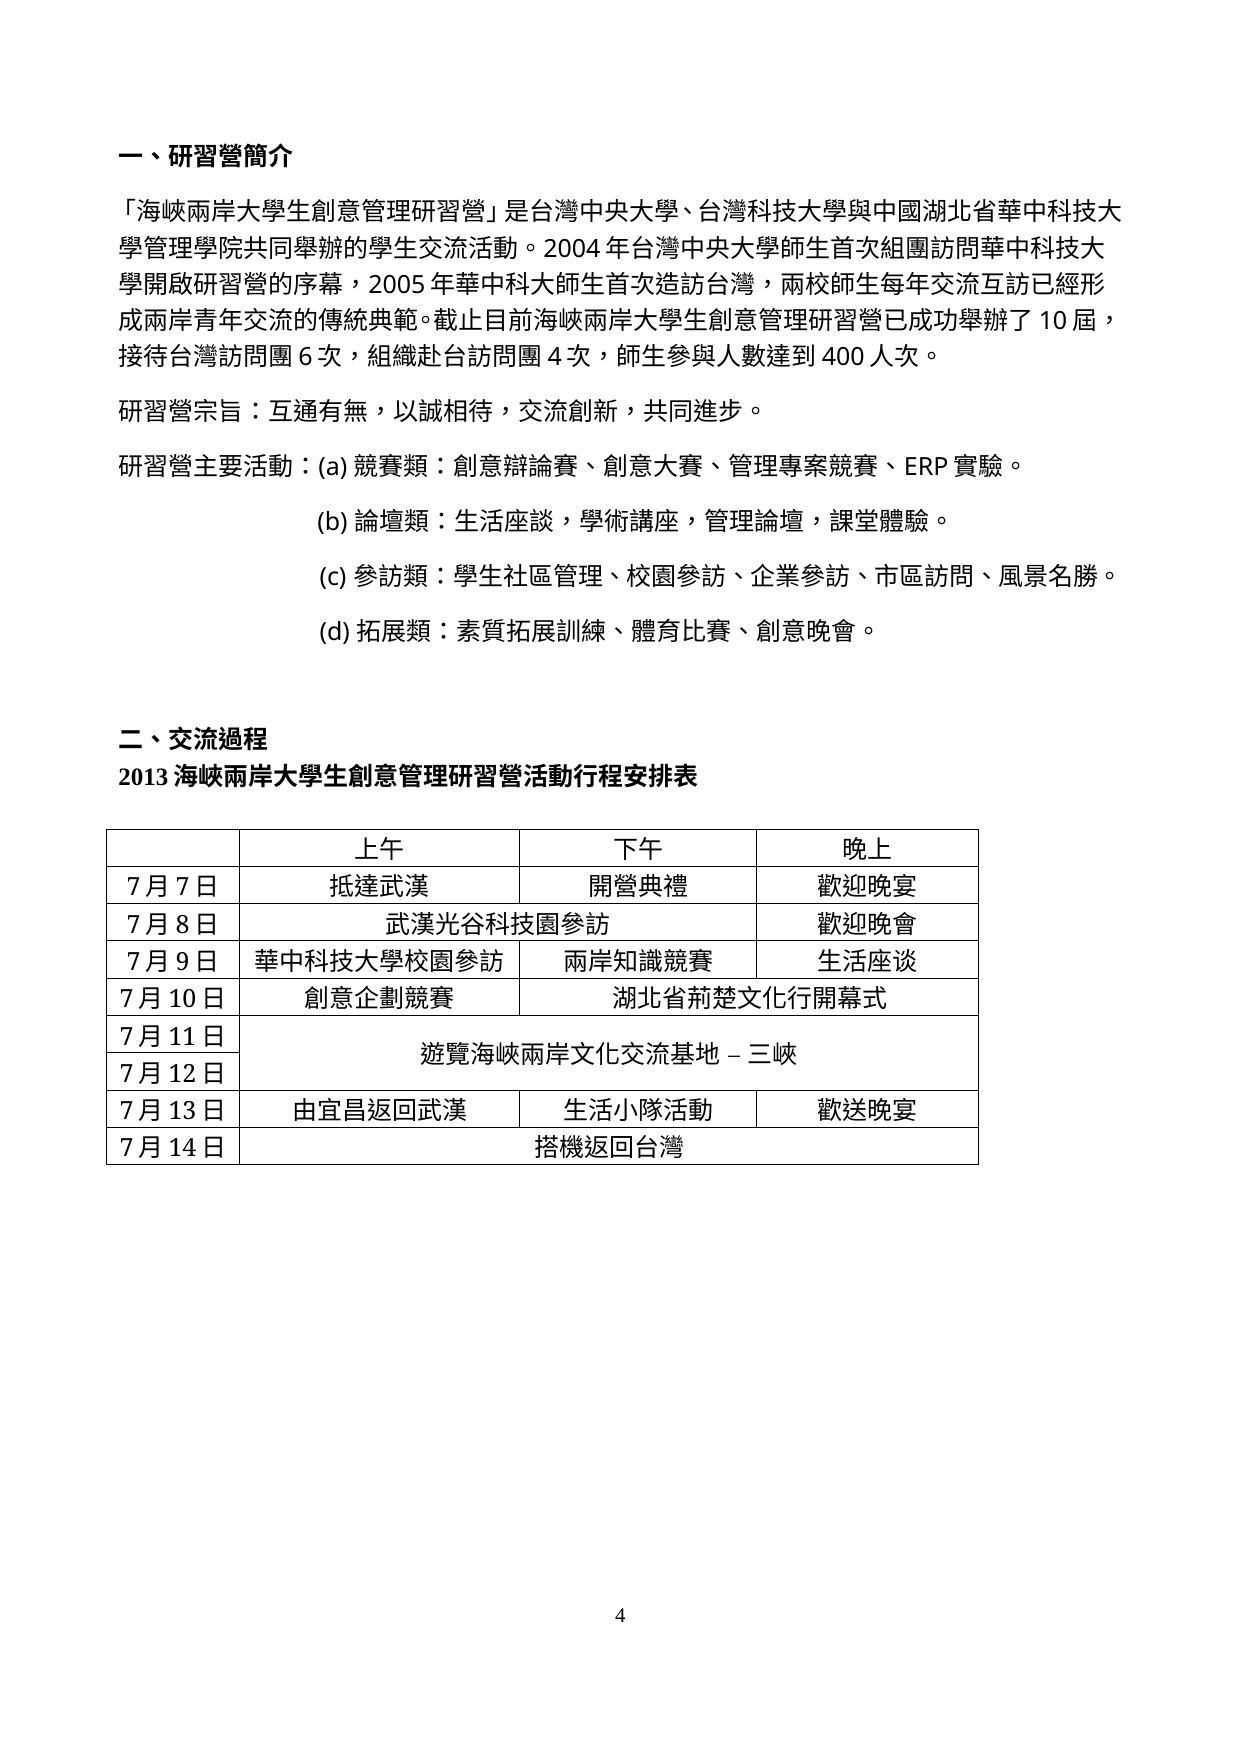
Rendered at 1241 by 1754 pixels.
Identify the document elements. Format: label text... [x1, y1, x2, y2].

table_cell 武漢光谷科技園參訪 [240, 904, 756, 940]
table_cell 創意企劃競賽 [240, 979, 519, 1015]
table_cell 7月13日 [107, 1091, 239, 1127]
table_cell 7月11日 [107, 1016, 239, 1052]
text 2013海峽兩岸大學生創意管理研習營活動行程安排表 [118, 756, 1122, 792]
table_cell 華中科技大學校園參訪 [240, 941, 519, 978]
table_cell 7月10日 [107, 979, 239, 1015]
table_cell 7月12日 [107, 1053, 239, 1089]
table_header [107, 830, 239, 866]
table_cell 生活座谈 [757, 941, 978, 978]
table_cell 由宜昌返回武漢 [240, 1091, 519, 1127]
text (d) 拓展類：素質拓展訓練、體育比賽、創意晚會。 [319, 612, 1122, 648]
table_cell 搭機返回台灣 [240, 1128, 978, 1164]
table_cell 歡迎晚宴 [757, 867, 978, 903]
text (b) 論壇類：生活座談，學術講座，管理論壇，課堂體驗。 [192, 502, 1122, 538]
table_cell 7月7日 [107, 867, 239, 903]
table_cell 抵達武漢 [240, 867, 519, 903]
table_cell 開營典禮 [520, 867, 756, 903]
text 「海峽兩岸大學生創意管理研習營」是台灣中央大學、台灣科技大學與中國湖北省華中科技大學管理學院共同舉辦的學生交流活動。2004年台灣中央大學師生首次組團訪問華中科技大 學開啟研習營的序幕，2005年華中科大師生首次造訪台灣，兩校師生每年交流互訪已經形成兩岸青年交流的傳統典範。截止目前海峽兩岸大學生創意管理研習營已成功舉辦了10屆，接待台灣訪問團6次，組織赴台訪問團4次，師生參與人數達到400人次。 [118, 192, 1122, 373]
table_cell 歡迎晚會 [757, 904, 978, 940]
text (c) 參訪類：學生社區管理、校園參訪、企業參訪、市區訪問、風景名勝。 [319, 557, 1122, 593]
text 研習營宗旨：互通有無，以誠相待，交流創新，共同進步。 [118, 392, 1122, 428]
table_cell 7月14日 [107, 1128, 239, 1164]
table_header 上午 [240, 830, 519, 866]
text 二、交流過程 [118, 720, 1122, 756]
text 研習營主要活動：(a) 競賽類：創意辯論賽、創意大賽、管理專案競賽、ERP實驗。 [118, 447, 1122, 483]
table_cell 7月8日 [107, 904, 239, 940]
table_header 下午 [520, 830, 756, 866]
text 一、研習營簡介 [118, 137, 1122, 173]
table_header 晚上 [757, 830, 978, 866]
table_cell 遊覽海峽兩岸文化交流基地 – 三峽 [240, 1016, 978, 1089]
table_cell 湖北省荊楚文化行開幕式 [520, 979, 978, 1015]
table_cell 生活小隊活動 [520, 1091, 756, 1127]
table_cell 兩岸知識競賽 [520, 941, 756, 978]
table_cell 7月9日 [107, 941, 239, 978]
table_cell 歡送晚宴 [757, 1091, 978, 1127]
